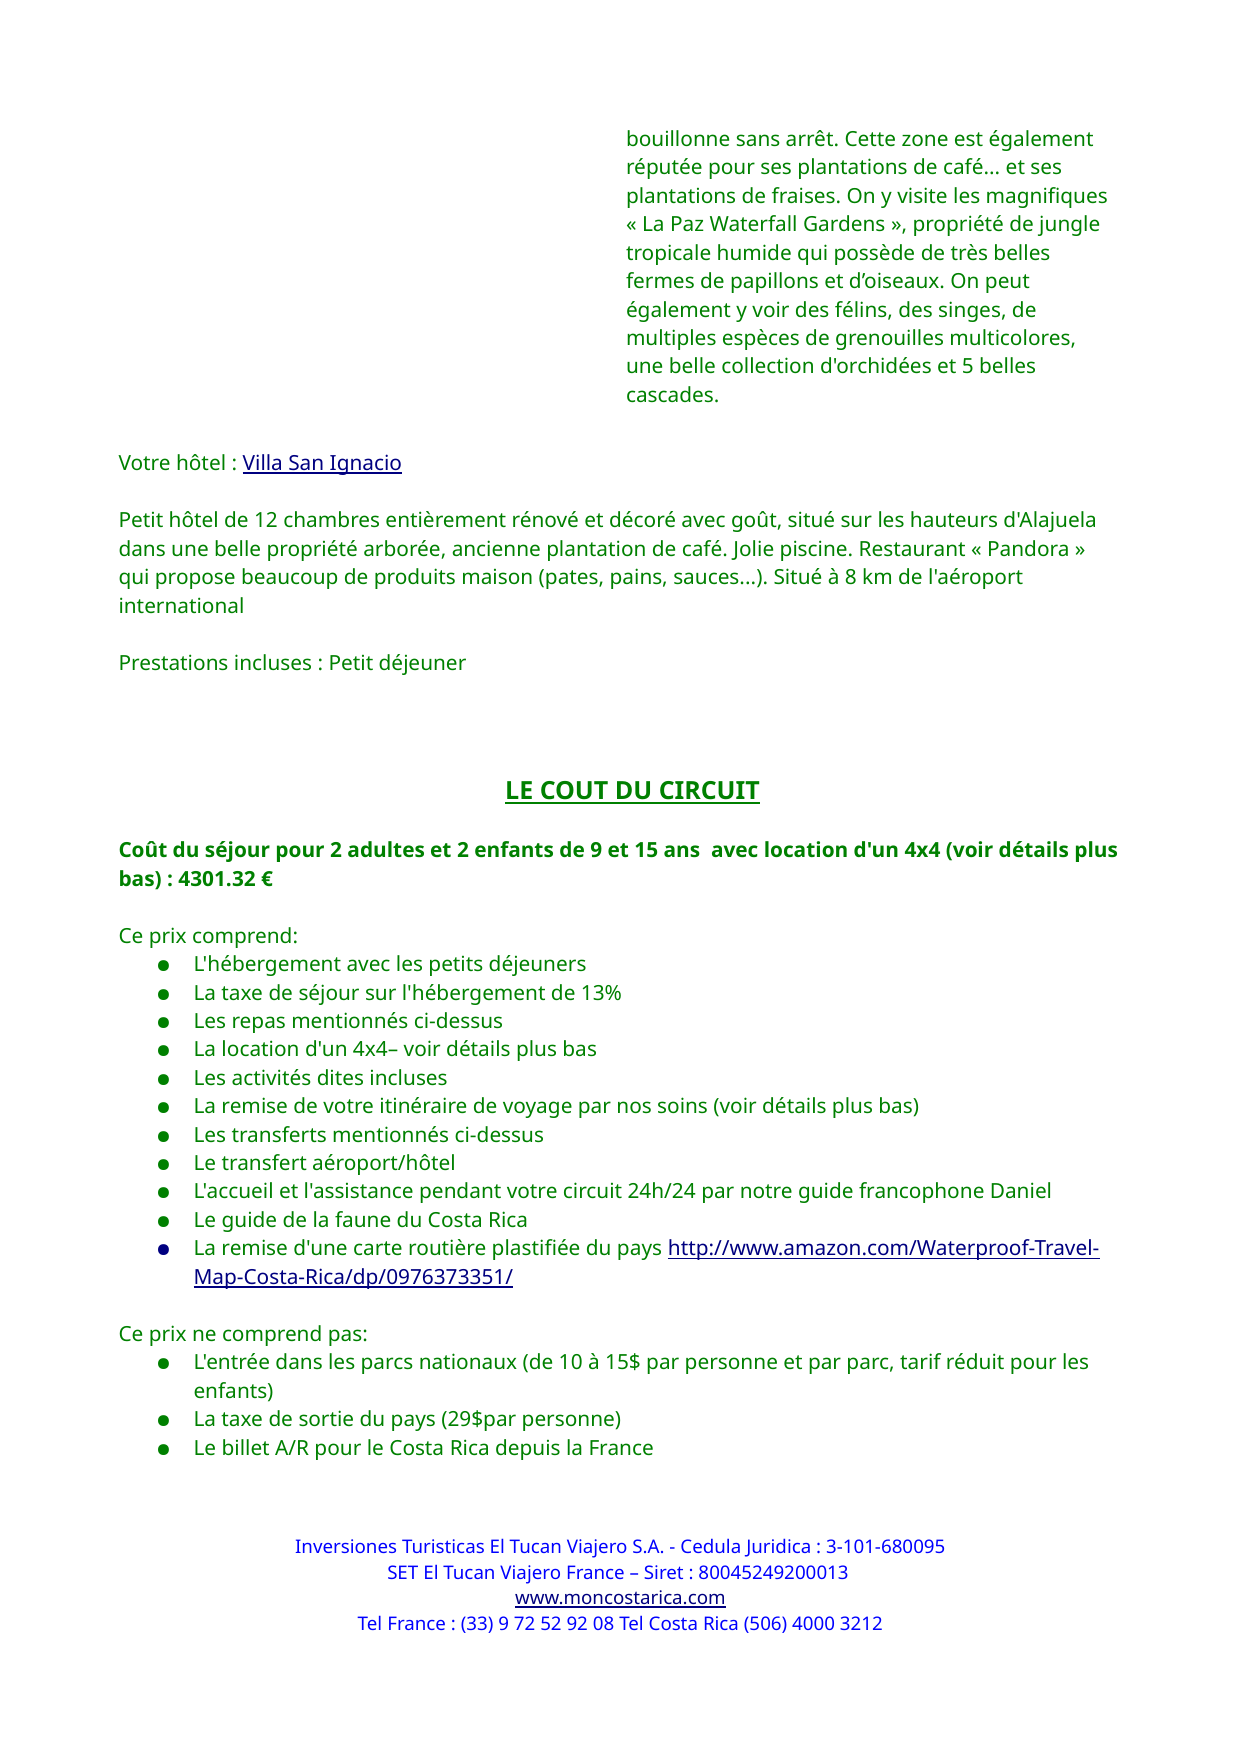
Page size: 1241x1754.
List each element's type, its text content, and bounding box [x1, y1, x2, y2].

table_header bouillonne sans arrêt. Cette zone est également réputée pour ses plantations de café... et ses plantations de fraises. On y visite les magnifiques « La Paz Waterfall Gardens », propriété de jungle tropicale humide qui possède de très belles fermes de papillons et d’oiseaux. On peut également y voir des félins, des singes, de multiples espèces de grenouilles multicolores, une belle collection d'orchidées et 5 belles cascades. [620, 118, 1122, 414]
text LE COUT DU CIRCUIT [118, 773, 1146, 807]
text Prestations incluses : Petit déjeuner [118, 648, 1122, 676]
list Le guide de la faune du Costa Rica [156, 1205, 1122, 1233]
list Les activités dites incluses [156, 1063, 1122, 1091]
list La taxe de séjour sur l'hébergement de 13% [156, 978, 1122, 1006]
list Les transferts mentionnés ci-dessus [156, 1120, 1122, 1148]
list La remise de votre itinéraire de voyage par nos soins (voir détails plus bas) [156, 1091, 1122, 1120]
list Le transfert aéroport/hôtel [156, 1148, 1122, 1177]
table_header [118, 118, 620, 414]
list La remise d'une carte routière plastifiée du pays http://www.amazon.com/Waterproof-Travel-Map-Costa-Rica/dp/0976373351/ [156, 1233, 1122, 1290]
text Petit hôtel de 12 chambres entièrement rénové et décoré avec goût, situé sur les hauteurs d'Alajuela dans une belle propriété arborée, ancienne plantation de café. Jolie piscine. Restaurant « Pandora » qui propose beaucoup de produits maison (pates, pains, sauces...). Situé à 8 km de l'aéroport international [118, 505, 1122, 619]
list L'accueil et l'assistance pendant votre circuit 24h/24 par notre guide francophone Daniel [156, 1177, 1122, 1205]
list L'entrée dans les parcs nationaux (de 10 à 15$ par personne et par parc, tarif réduit pour les enfants) [156, 1347, 1122, 1404]
text Ce prix ne comprend pas: [118, 1319, 1122, 1347]
text Ce prix comprend: [118, 921, 1122, 949]
list La taxe de sortie du pays (29$par personne) [156, 1404, 1122, 1433]
list Les repas mentionnés ci-dessus [156, 1006, 1122, 1034]
list L'hébergement avec les petits déjeuners [156, 949, 1122, 978]
list Le billet A/R pour le Costa Rica depuis la France [156, 1433, 1122, 1461]
text Coût du séjour pour 2 adultes et 2 enfants de 9 et 15 ans avec location d'un 4x4 (voir détails plus bas) : 4301.32 € [118, 835, 1122, 892]
list La location d'un 4x4– voir détails plus bas [156, 1034, 1122, 1063]
text Votre hôtel : Villa San Ignacio [118, 448, 1122, 477]
